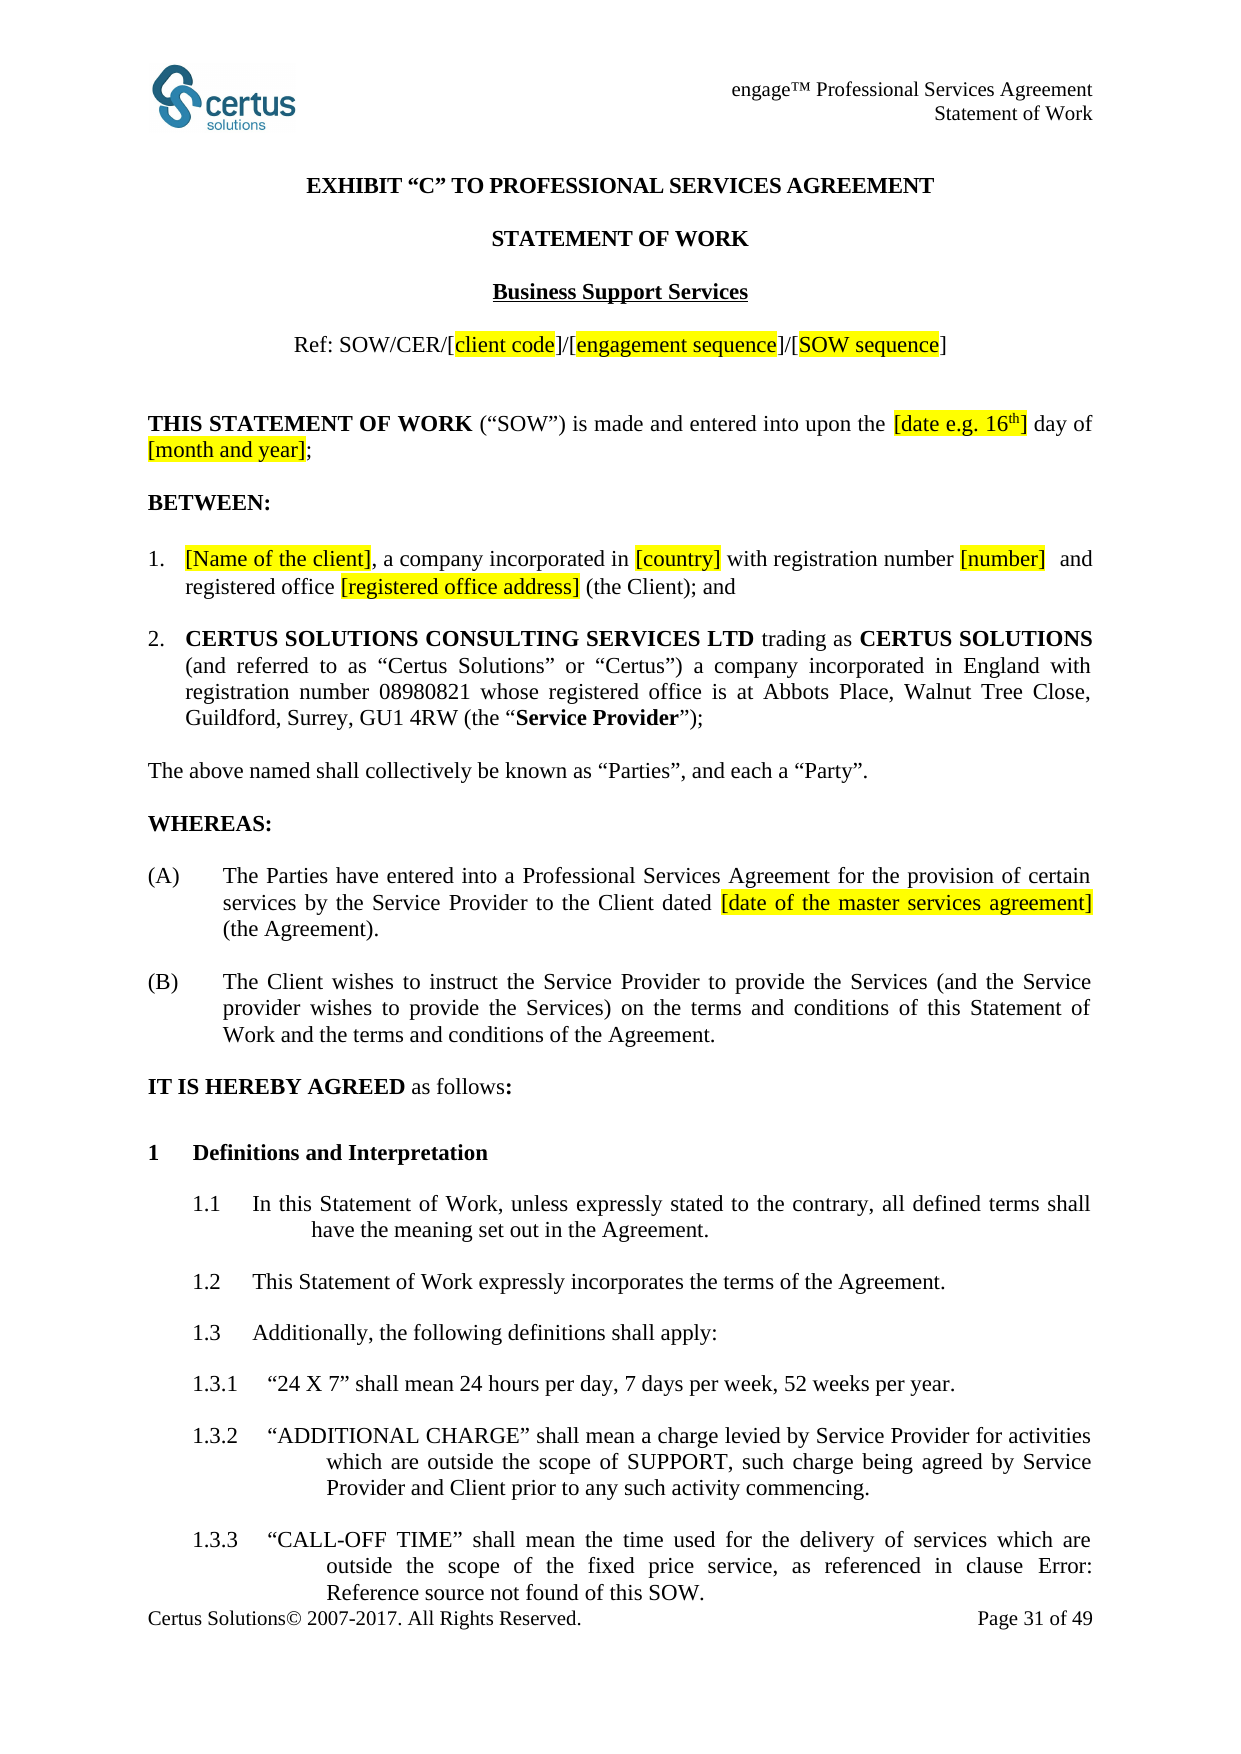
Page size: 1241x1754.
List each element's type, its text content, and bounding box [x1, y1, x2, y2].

text WHEREAS: [148, 810, 1093, 836]
subtitle “ADDITIONAL CHARGE” shall mean a charge levied by Service Provider for activities which are outside the scope of SUPPORT, such charge being agreed by Service Provider and Client prior to any such activity commencing. [192, 1422, 1093, 1501]
subtitle Additionally, the following definitions shall apply: [192, 1319, 1093, 1345]
subtitle This Statement of Work expressly incorporates the terms of the Agreement. [192, 1268, 1093, 1294]
text 1. [Name of the client], a company incorporated in [country] with registration number [number] and registered office [registered office address] (the Client); and [148, 541, 1093, 599]
text EXHIBIT “C” TO PROFESSIONAL SERVICES AGREEMENT [148, 172, 1093, 199]
subtitle “CALL-OFF TIME” shall mean the time used for the delivery of services which are outside the scope of the fixed price service, as referenced in clause 4.14 of this SOW. [192, 1526, 1093, 1605]
text 2. CERTUS SOLUTIONS CONSULTING SERVICES LTD trading as CERTUS SOLUTIONS (and referred to as “Certus Solutions” or “Certus”) a company incorporated in England with registration number 08980821 whose registered office is at Abbots Place, Walnut Tree Close, Guildford, Surrey, GU1 4RW (the “Service Provider”); [148, 625, 1093, 731]
text THIS STATEMENT OF WORK (“SOW”) is made and entered into upon the [date e.g. 16th] day of [month and year]; [148, 410, 1093, 462]
text The above named shall collectively be known as “Parties”, and each a “Party”. [148, 757, 1093, 783]
text BETWEEN: [148, 489, 1093, 515]
subtitle In this Statement of Work, unless expressly stated to the contrary, all defined terms shall have the meaning set out in the Agreement. [192, 1190, 1093, 1243]
text Ref: SOW/CER/[client code]/[engagement sequence]/[SOW sequence] [148, 331, 1093, 357]
text (B) The Client wishes to instruct the Service Provider to provide the Services (and the Service provider wishes to provide the Services) on the terms and conditions of this Statement of Work and the terms and conditions of the Agreement. [148, 968, 1093, 1047]
subtitle “24 X 7” shall mean 24 hours per day, 7 days per week, 52 weeks per year. [192, 1370, 1093, 1397]
text STATEMENT OF WORK [148, 225, 1093, 252]
text IT IS HEREBY AGREED as follows: [148, 1073, 1093, 1100]
subtitle Business Support Services [148, 278, 1093, 304]
text (A) The Parties have entered into a Professional Services Agreement for the provision of certain services by the Service Provider to the Client dated [date of the master services agreement] (the Agreement). [148, 863, 1093, 942]
subtitle Definitions and Interpretation [148, 1139, 1093, 1165]
